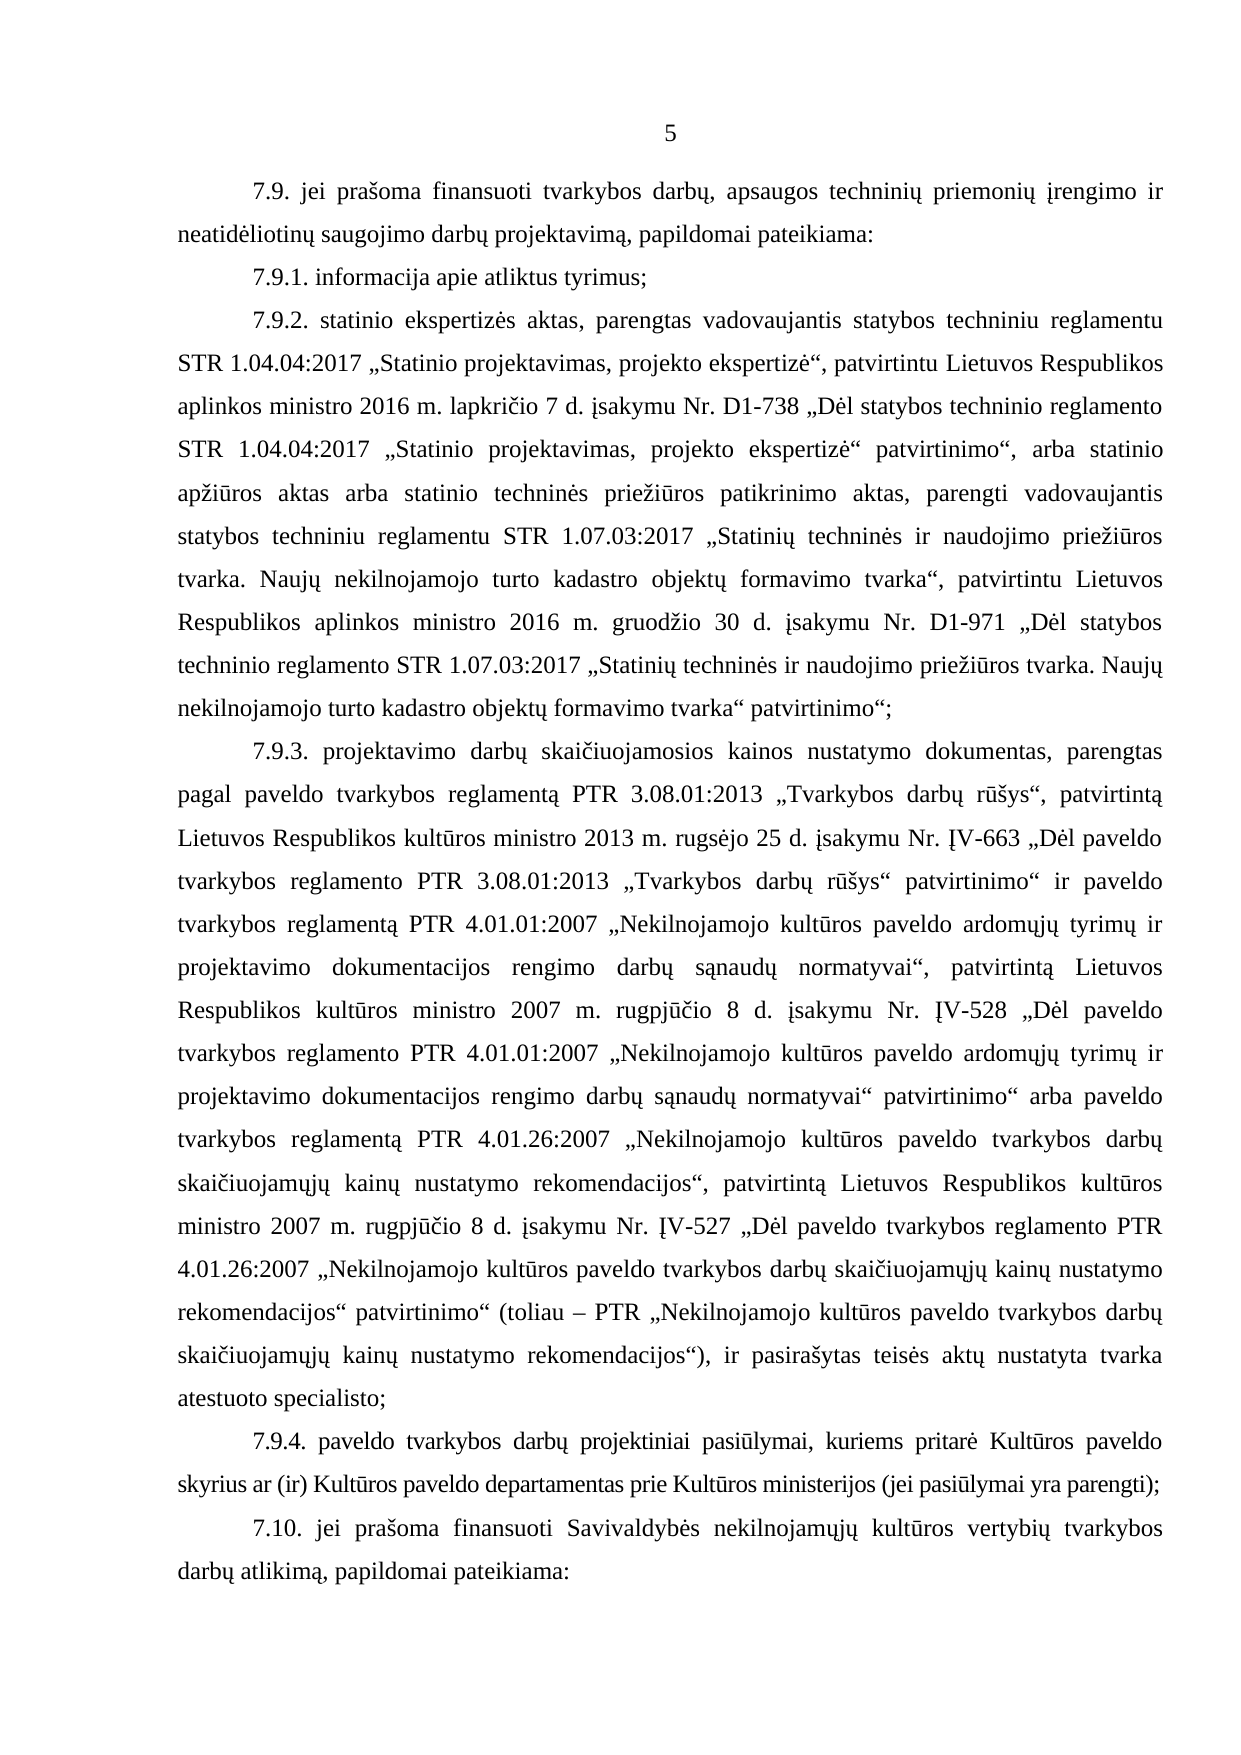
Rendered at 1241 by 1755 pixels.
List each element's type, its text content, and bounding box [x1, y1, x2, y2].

text 7.9.2. statinio ekspertizės aktas, parengtas vadovaujantis statybos techniniu reglamentu STR 1.04.04:2017 „Statinio projektavimas, projekto ekspertizė“, patvirtintu Lietuvos Respublikos aplinkos ministro 2016 m. lapkričio 7 d. įsakymu Nr. D1-738 „Dėl statybos techninio reglamento STR 1.04.04:2017 „Statinio projektavimas, projekto ekspertizė“ patvirtinimo“, arba statinio apžiūros aktas arba statinio techninės priežiūros patikrinimo aktas, parengti vadovaujantis statybos techniniu reglamentu STR 1.07.03:2017 „Statinių techninės ir naudojimo priežiūros tvarka. Naujų nekilnojamojo turto kadastro objektų formavimo tvarka“, patvirtintu Lietuvos Respublikos aplinkos ministro 2016 m. gruodžio 30 d. įsakymu Nr. D1-971 „Dėl statybos techninio reglamento STR 1.07.03:2017 „Statinių techninės ir naudojimo priežiūros tvarka. Naujų nekilnojamojo turto kadastro objektų formavimo tvarka“ patvirtinimo“; [177, 305, 1163, 722]
text 7.9.4. paveldo tvarkybos darbų projektiniai pasiūlymai, kuriems pritarė Kultūros paveldo skyrius ar (ir) Kultūros paveldo departamentas prie Kultūros ministerijos (jei pasiūlymai yra parengti); [177, 1426, 1163, 1498]
text 7.9. jei prašoma finansuoti tvarkybos darbų, apsaugos techninių priemonių įrengimo ir neatidėliotinų saugojimo darbų projektavimą, papildomai pateikiama: [177, 176, 1163, 248]
text 7.9.3. projektavimo darbų skaičiuojamosios kainos nustatymo dokumentas, parengtas pagal paveldo tvarkybos reglamentą PTR 3.08.01:2013 „Tvarkybos darbų rūšys“, patvirtintą Lietuvos Respublikos kultūros ministro 2013 m. rugsėjo 25 d. įsakymu Nr. ĮV-663 „Dėl paveldo tvarkybos reglamento PTR 3.08.01:2013 „Tvarkybos darbų rūšys“ patvirtinimo“ ir paveldo tvarkybos reglamentą PTR 4.01.01:2007 „Nekilnojamojo kultūros paveldo ardomųjų tyrimų ir projektavimo dokumentacijos rengimo darbų sąnaudų normatyvai“, patvirtintą Lietuvos Respublikos kultūros ministro 2007 m. rugpjūčio 8 d. įsakymu Nr. ĮV-528 „Dėl paveldo tvarkybos reglamento PTR 4.01.01:2007 „Nekilnojamojo kultūros paveldo ardomųjų tyrimų ir projektavimo dokumentacijos rengimo darbų sąnaudų normatyvai“ patvirtinimo“ arba paveldo tvarkybos reglamentą PTR 4.01.26:2007 „Nekilnojamojo kultūros paveldo tvarkybos darbų skaičiuojamųjų kainų nustatymo rekomendacijos“, patvirtintą Lietuvos Respublikos kultūros ministro 2007 m. rugpjūčio 8 d. įsakymu Nr. ĮV-527 „Dėl paveldo tvarkybos reglamento PTR 4.01.26:2007 „Nekilnojamojo kultūros paveldo tvarkybos darbų skaičiuojamųjų kainų nustatymo rekomendacijos“ patvirtinimo“ (toliau – PTR „Nekilnojamojo kultūros paveldo tvarkybos darbų skaičiuojamųjų kainų nustatymo rekomendacijos“), ir pasirašytas teisės aktų nustatyta tvarka atestuoto specialisto; [177, 736, 1163, 1412]
text 7.9.1. informacija apie atliktus tyrimus; [177, 262, 1163, 291]
text 7.10. jei prašoma finansuoti Savivaldybės nekilnojamųjų kultūros vertybių tvarkybos darbų atlikimą, papildomai pateikiama: [177, 1513, 1163, 1584]
